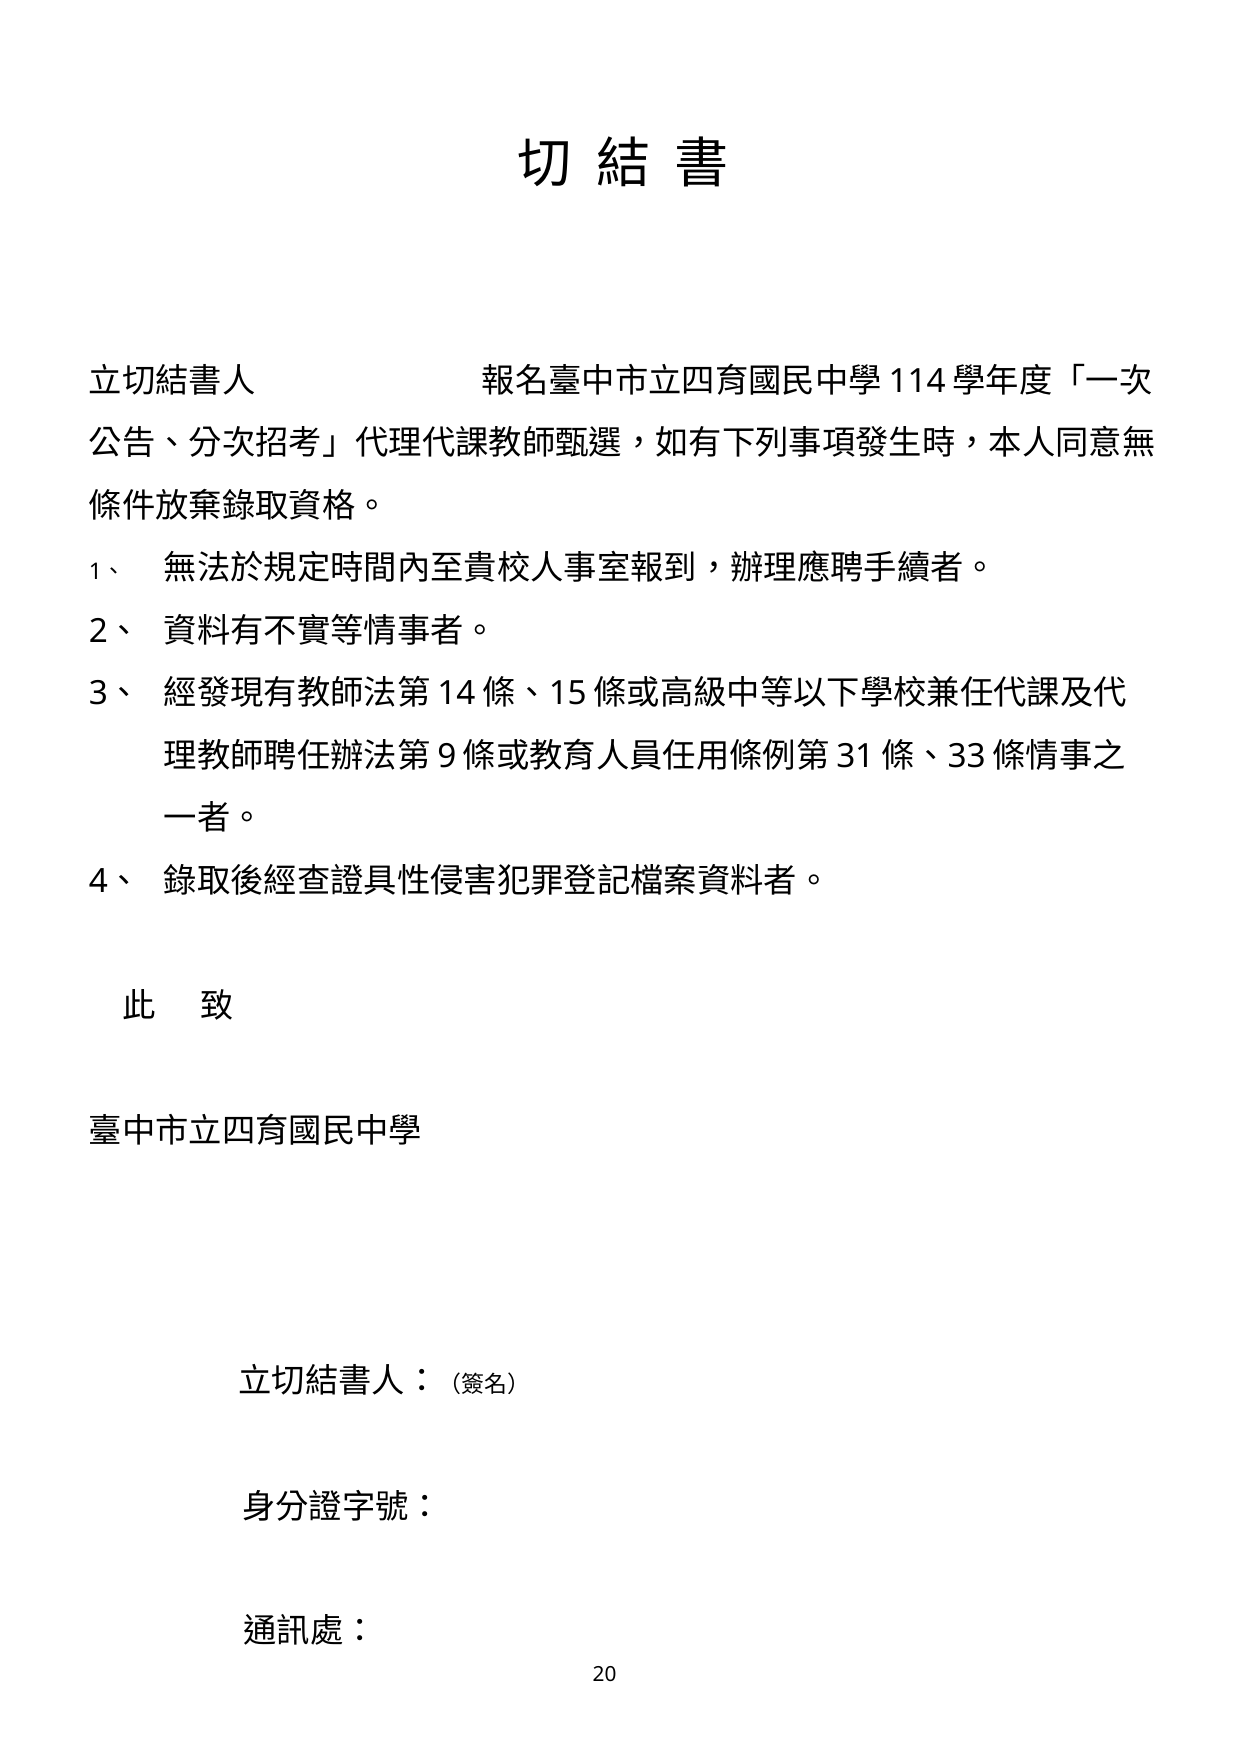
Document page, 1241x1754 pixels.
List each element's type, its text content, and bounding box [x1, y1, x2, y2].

text 身分證字號： [89, 1461, 1157, 1523]
list 資料有不實等情事者。 [89, 586, 1157, 648]
list 無法於規定時間內至貴校人事室報到，辦理應聘手續者。 [89, 523, 1157, 586]
text 通訊處： [89, 1586, 1157, 1648]
text 切 結 書 [89, 86, 1157, 211]
text 立切結書人：（簽名） [89, 1336, 1157, 1398]
text 此 致 [89, 961, 1157, 1023]
list 經發現有教師法第14條、15條或高級中等以下學校兼任代課及代理教師聘任辦法第9條或教育人員任用條例第31條、33條情事之一者。 [89, 648, 1157, 836]
list 錄取後經查證具性侵害犯罪登記檔案資料者。 [89, 836, 1157, 898]
text 臺中市立四育國民中學 [89, 1086, 1157, 1148]
text 立切結書人 報名臺中市立四育國民中學114學年度「一次公告、分次招考」代理代課教師甄選，如有下列事項發生時，本人同意無條件放棄錄取資格。 [89, 336, 1157, 523]
